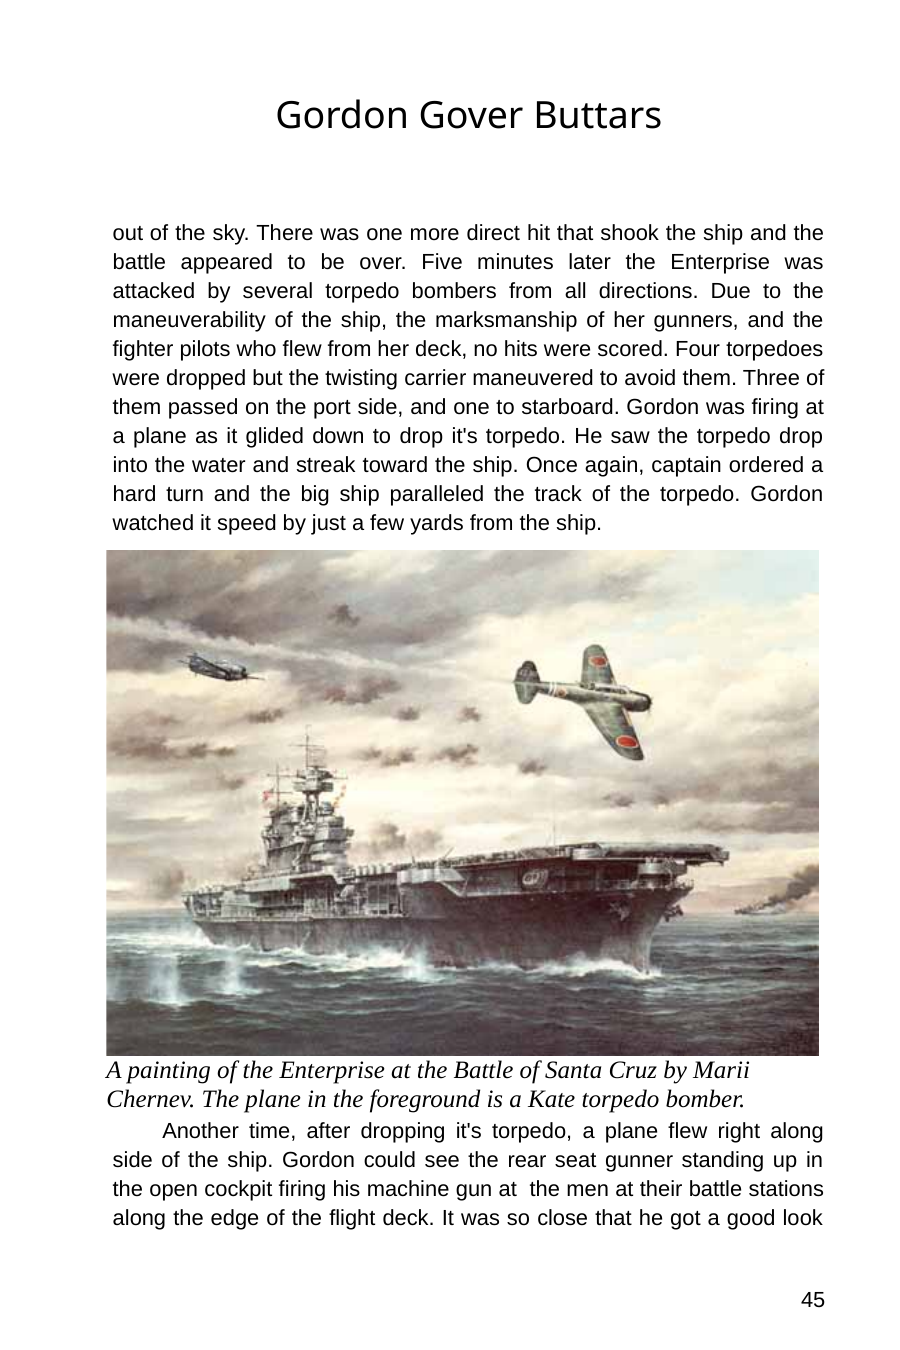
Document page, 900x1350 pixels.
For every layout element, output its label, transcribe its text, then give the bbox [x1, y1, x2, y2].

text out of the sky. There was one more direct hit that shook the ship and the battle appeared to be over. Five minutes later the Enterprise was attacked by several torpedo bombers from all directions. Due to the maneuverability of the ship, the marksmanship of her gunners, and the fighter pilots who flew from her deck, no hits were scored. Four torpedoes were dropped but the twisting carrier maneuvered to avoid them. Three of them passed on the port side, and one to starboard. Gordon was firing at a plane as it glided down to drop it's torpedo. He saw the torpedo drop into the water and streak toward the ship. Once again, captain ordered a hard turn and the big ship paralleled the track of the torpedo. Gordon watched it speed by just a few yards from the ship. [112, 220, 825, 535]
text A painting of the Enterprise at the Battle of Santa Cruz by Marii Chernev. The plane in the foreground is a Kate torpedo bomber. [106, 550, 831, 1113]
picture [106, 550, 819, 1056]
text Another time, after dropping it's torpedo, a plane flew right along side of the ship. Gordon could see the rear seat gunner standing up in the open cockpit firing his machine gun at the men at their battle stations along the edge of the flight deck. It was so close that he got a good look [106, 1113, 831, 1230]
